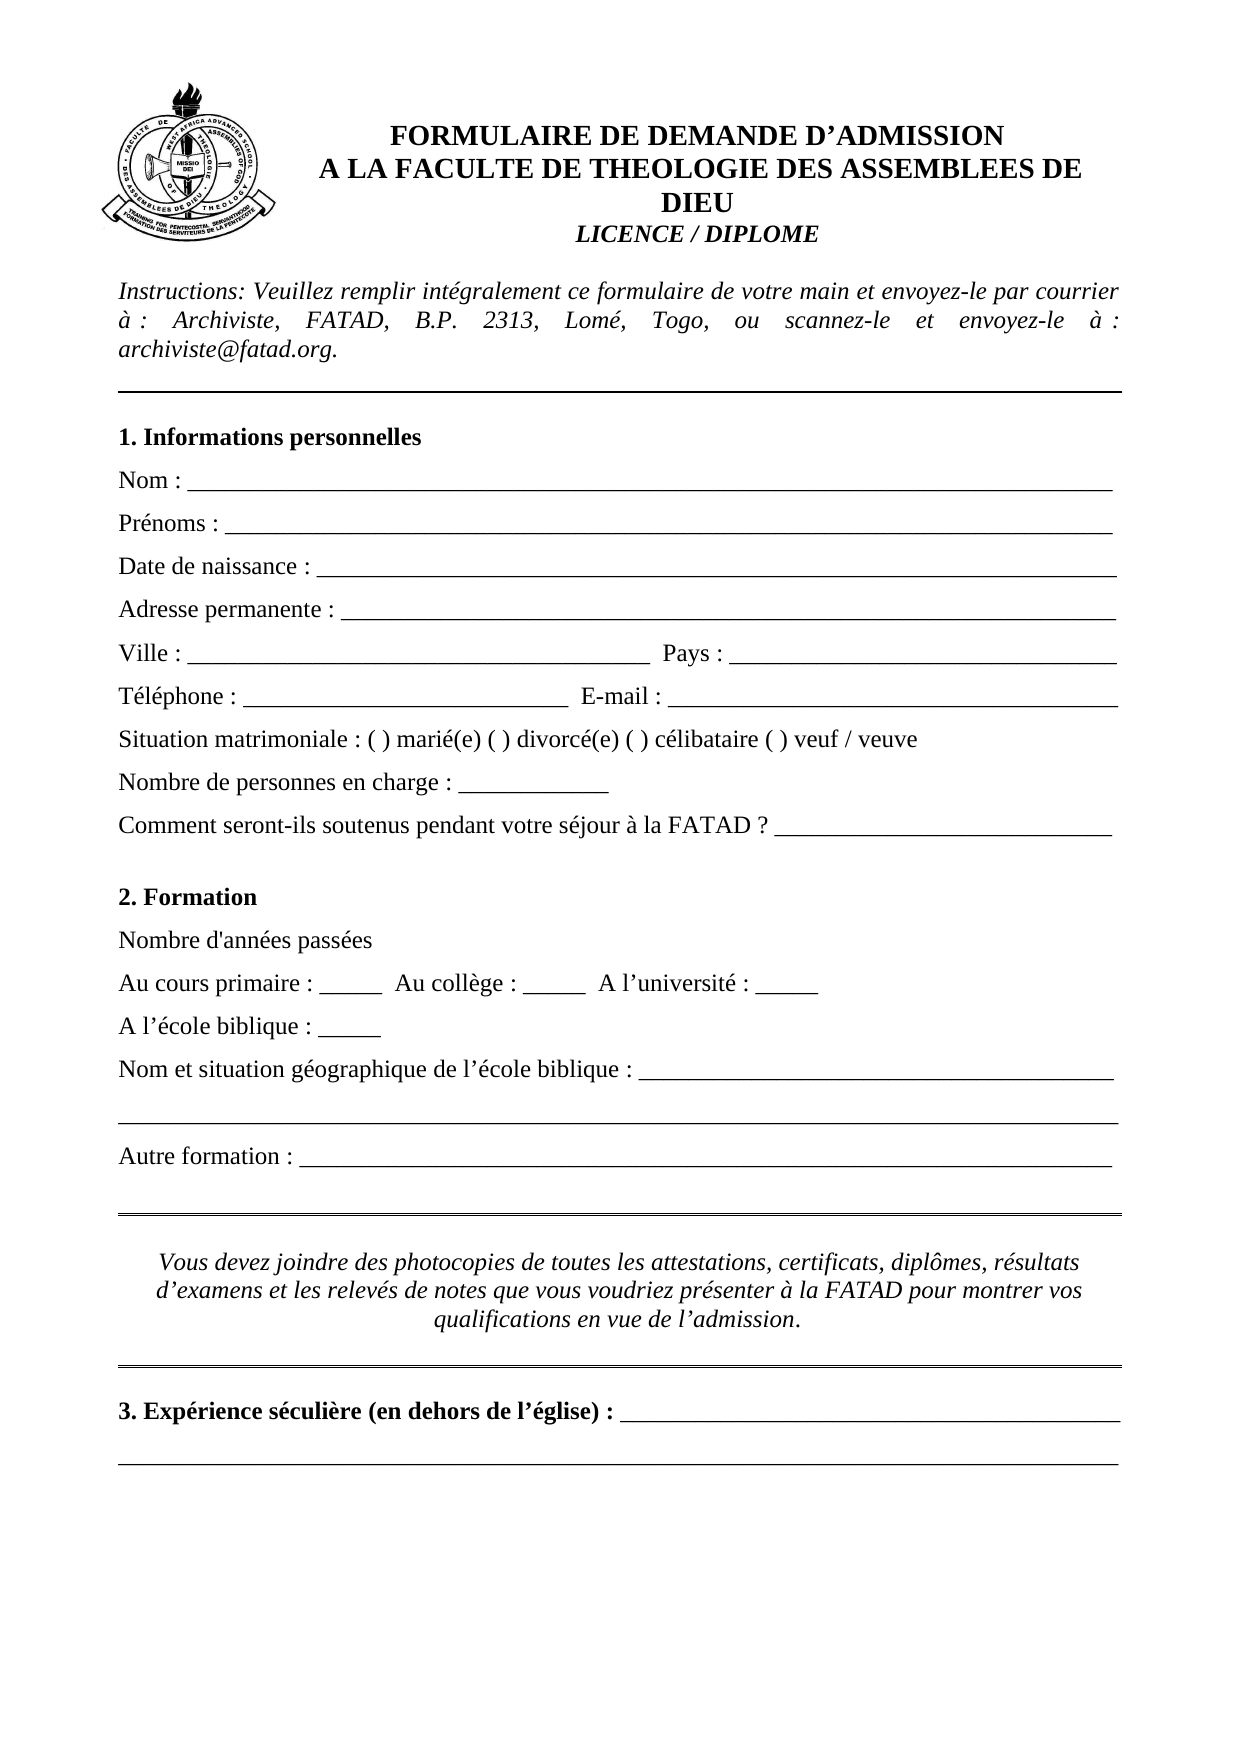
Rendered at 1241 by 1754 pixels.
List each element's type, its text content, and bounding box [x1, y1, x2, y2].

text Comment seront-ils soutenus pendant votre séjour à la FATAD ? ___________________________ [118, 810, 1122, 839]
text ________________________________________________________________________________ [118, 1439, 1122, 1468]
text Nom : __________________________________________________________________________ [118, 465, 1122, 494]
text 3. Expérience séculière (en dehors de l’église) : ________________________________________ [118, 1396, 1122, 1424]
text 2. Formation [118, 882, 1122, 911]
text Situation matrimoniale : ( ) marié(e) ( ) divorcé(e) ( ) célibataire ( ) veuf / veuve [118, 724, 1122, 753]
text LICENCE / DIPLOME [118, 219, 1122, 247]
text ________________________________________________________________________________ [118, 1098, 1122, 1126]
text 1. Informations personnelles [118, 422, 1122, 451]
text Adresse permanente : ______________________________________________________________ [118, 594, 1122, 623]
text Instructions: Veuillez remplir intégralement ce formulaire de votre main et envoyez-le par courrier à : Archiviste, FATAD, B.P. 2313, Lomé, Togo, ou scannez-le et envoyez-le à : archiviste@fatad.org. [118, 276, 1122, 362]
text FORMULAIRE DE DEMANDE D’ADMISSION [280, 118, 1122, 152]
text Prénoms : _______________________________________________________________________ [118, 508, 1122, 537]
picture [96, 82, 280, 243]
text Nombre d'années passées [118, 925, 1122, 954]
text Date de naissance : ________________________________________________________________ [118, 551, 1122, 580]
text Vous devez joindre des photocopies de toutes les attestations, certificats, diplômes, résultats d’examens et les relevés de notes que vous voudriez présenter à la FATAD pour montrer vos qualifications en vue de l’admission. [118, 1241, 1122, 1333]
text Au cours primaire : _____ Au collège : _____ A l’université : _____ [118, 968, 1122, 997]
text Nombre de personnes en charge : ____________ [118, 767, 1122, 796]
text A l’école biblique : _____ [118, 1011, 1122, 1040]
text Téléphone : __________________________ E-mail : ____________________________________ [118, 681, 1122, 709]
text Autre formation : _________________________________________________________________ [118, 1141, 1122, 1169]
text Nom et situation géographique de l’école biblique : ______________________________________ [118, 1054, 1122, 1083]
text A LA FACULTE DE THEOLOGIE DES ASSEMBLEES DE DIEU [280, 152, 1122, 219]
text Ville : _____________________________________ Pays : _______________________________ [118, 638, 1122, 666]
